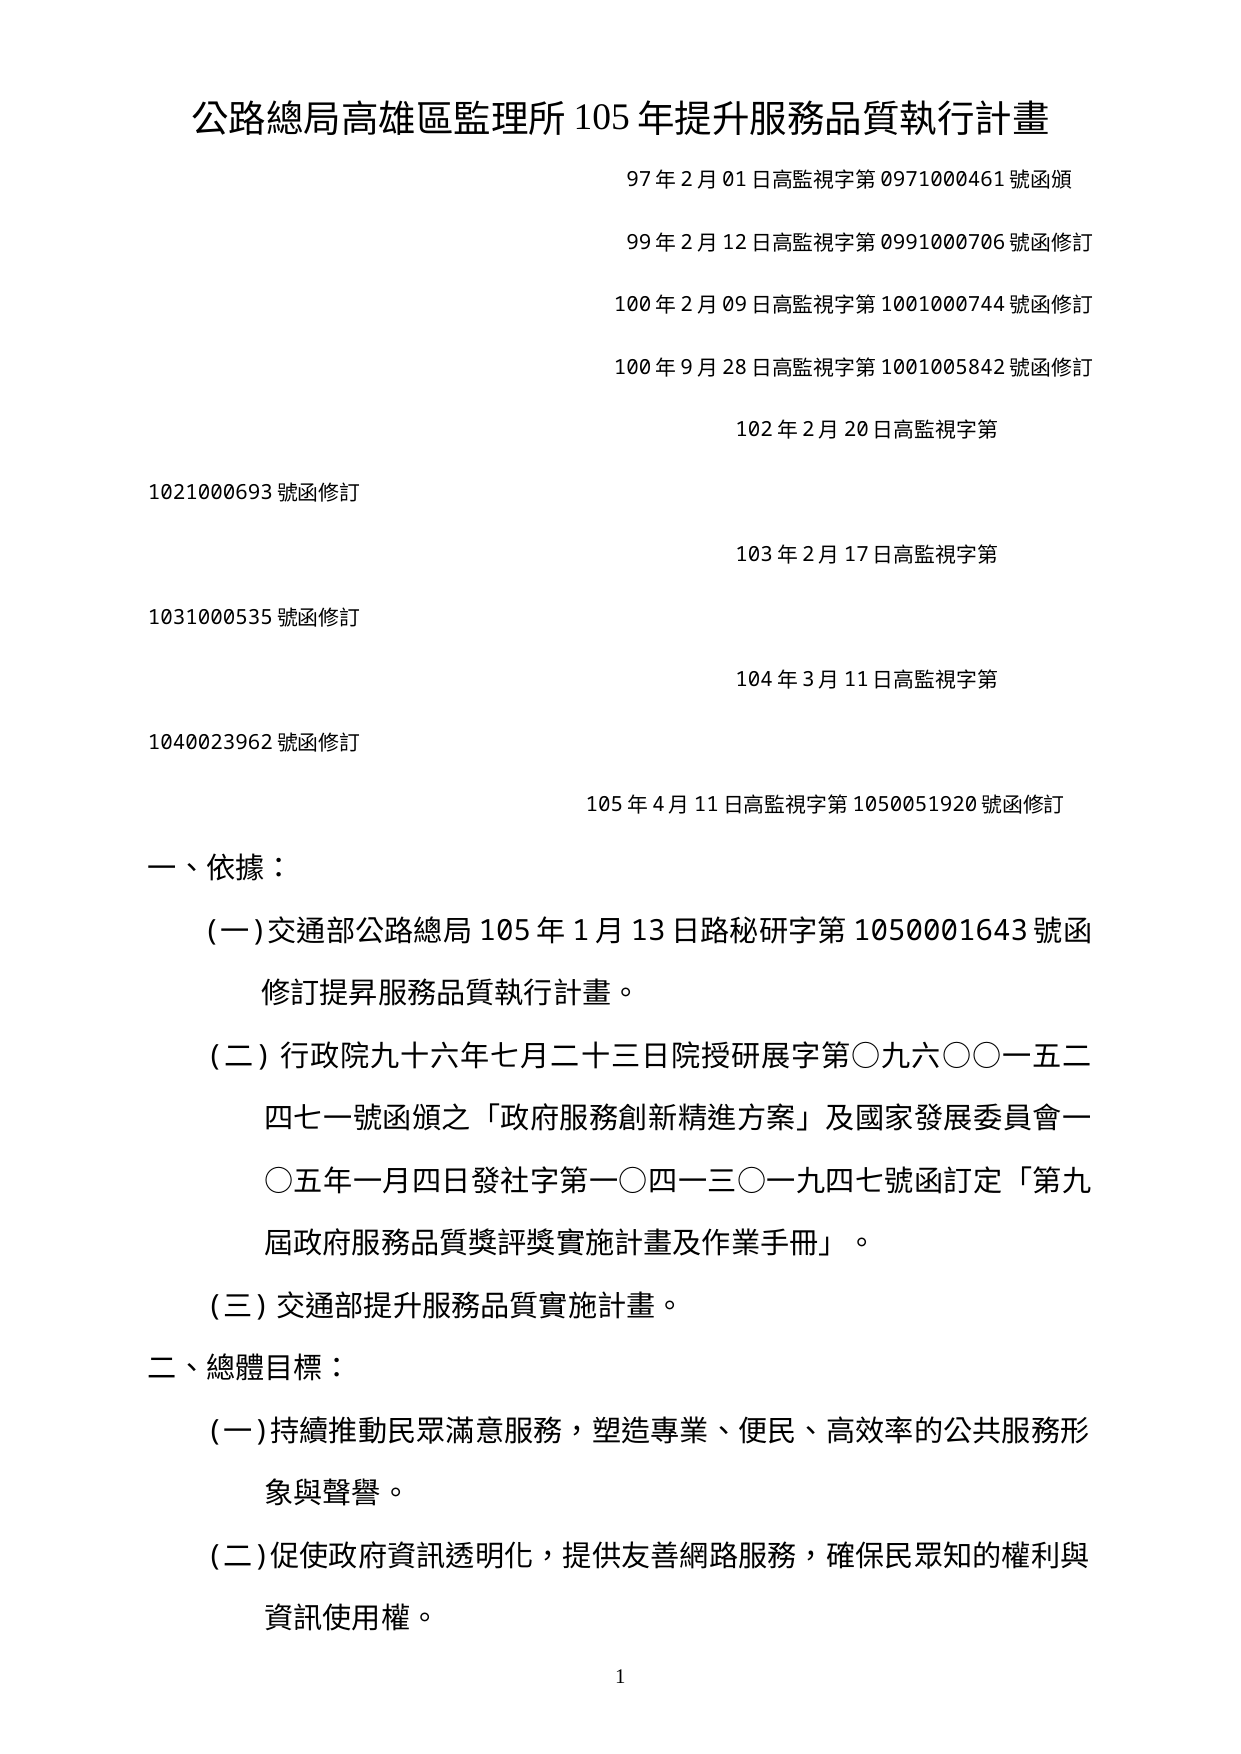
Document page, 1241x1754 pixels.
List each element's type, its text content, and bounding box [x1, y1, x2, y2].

text 100年2月09日高監視字第1001000744號函修訂 [148, 262, 1092, 324]
text 99年2月12日高監視字第0991000706號函修訂 [148, 199, 1092, 262]
text (二)促使政府資訊透明化，提供友善網路服務，確保民眾知的權利與資訊使用權。 [206, 1512, 1092, 1637]
text 公路總局高雄區監理所105年提升服務品質執行計畫 [148, 74, 1092, 137]
text (一)交通部公路總局105年1月13日路秘研字第1050001643號函修訂提昇服務品質執行計畫。 [203, 887, 1092, 1012]
text 103年2月17日高監視字第1031000535號函修訂 [148, 512, 1085, 637]
text (二) 行政院九十六年七月二十三日院授研展字第○九六○○一五二四七一號函頒之「政府服務創新精進方案」及國家發展委員會一○五年一月四日發社字第一○四一三○一九四七號函訂定「第九屆政府服務品質獎評獎實施計畫及作業手冊」。 [206, 1012, 1092, 1262]
text (一)持續推動民眾滿意服務，塑造專業、便民、高效率的公共服務形象與聲譽。 [206, 1387, 1092, 1512]
text 100年9月28日高監視字第1001005842號函修訂 [148, 324, 1092, 387]
text 二、總體目標： [148, 1324, 1092, 1387]
text 97年2月01日高監視字第0971000461號函頒 [148, 137, 1072, 199]
text (三) 交通部提升服務品質實施計畫。 [206, 1262, 1092, 1324]
text 一、依據： [148, 824, 1092, 887]
text 105年4月11日高監視字第1050051920號函修訂 [148, 762, 1064, 824]
text 102年2月20日高監視字第1021000693號函修訂 [148, 387, 1085, 512]
text 104年3月11日高監視字第1040023962號函修訂 [148, 637, 1085, 762]
